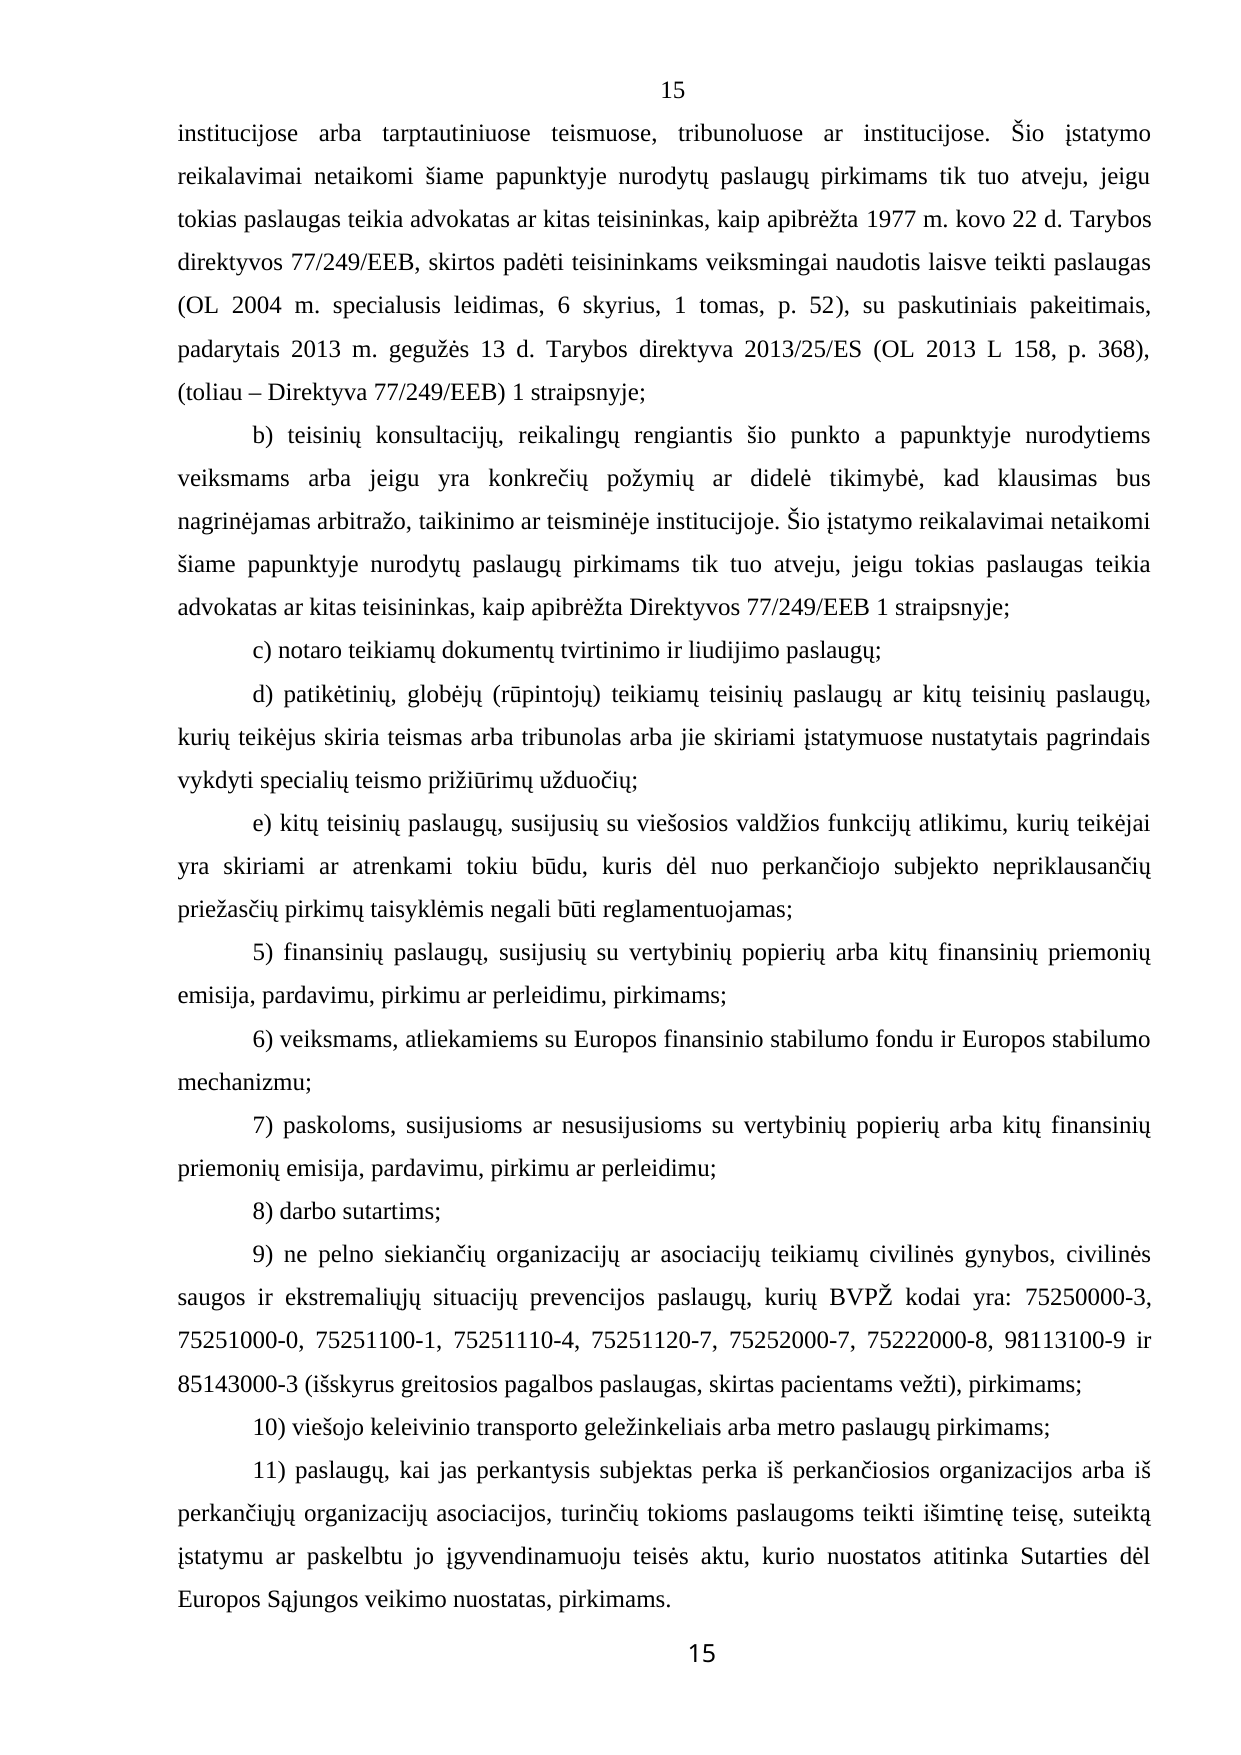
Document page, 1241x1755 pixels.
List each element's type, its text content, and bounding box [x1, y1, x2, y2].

text 5) finansinių paslaugų, susijusių su vertybinių popierių arba kitų finansinių priemonių emisija, pardavimu, pirkimu ar perleidimu, pirkimams; [177, 937, 1152, 1009]
text e) kitų teisinių paslaugų, susijusių su viešosios valdžios funkcijų atlikimu, kurių teikėjai yra skiriami ar atrenkami tokiu būdu, kuris dėl nuo perkančiojo subjekto nepriklausančių priežasčių pirkimų taisyklėmis negali būti reglamentuojamas; [177, 808, 1152, 923]
text 10) viešojo keleivinio transporto geležinkeliais arba metro paslaugų pirkimams; [177, 1412, 1152, 1441]
text b) teisinių konsultacijų, reikalingų rengiantis šio punkto a papunktyje nurodytiems veiksmams arba jeigu yra konkrečių požymių ar didelė tikimybė, kad klausimas bus nagrinėjamas arbitražo, taikinimo ar teisminėje institucijoje. Šio įstatymo reikalavimai netaikomi šiame papunktyje nurodytų paslaugų pirkimams tik tuo atveju, jeigu tokias paslaugas teikia advokatas ar kitas teisininkas, kaip apibrėžta Direktyvos 77/249/EEB 1 straipsnyje; [177, 420, 1152, 621]
text d) patikėtinių, globėjų (rūpintojų) teikiamų teisinių paslaugų ar kitų teisinių paslaugų, kurių teikėjus skiria teismas arba tribunolas arba jie skiriami įstatymuose nustatytais pagrindais vykdyti specialių teismo prižiūrimų užduočių; [177, 679, 1152, 794]
text 7) paskoloms, susijusioms ar nesusijusioms su vertybinių popierių arba kitų finansinių priemonių emisija, pardavimu, pirkimu ar perleidimu; [177, 1110, 1152, 1182]
text 6) veiksmams, atliekamiems su Europos finansinio stabilumo fondu ir Europos stabilumo mechanizmu; [177, 1024, 1152, 1096]
text 11) paslaugų, kai jas perkantysis subjektas perka iš perkančiosios organizacijos arba iš perkančiųjų organizacijų asociacijos, turinčių tokioms paslaugoms teikti išimtinę teisę, suteiktą įstatymu ar paskelbtu jo įgyvendinamuoju teisės aktu, kurio nuostatos atitinka Sutarties dėl Europos Sąjungos veikimo nuostatas, pirkimams. [177, 1455, 1152, 1613]
text 8) darbo sutartims; [177, 1196, 1152, 1225]
text institucijose arba tarptautiniuose teismuose, tribunoluose ar institucijose. Šio įstatymo reikalavimai netaikomi šiame papunktyje nurodytų paslaugų pirkimams tik tuo atveju, jeigu tokias paslaugas teikia advokatas ar kitas teisininkas, kaip apibrėžta 1977 m. kovo 22 d. Tarybos direktyvos 77/249/EEB, skirtos padėti teisininkams veiksmingai naudotis laisve teikti paslaugas (OL 2004 m. specialusis leidimas, 6 skyrius, 1 tomas, p. 52), su paskutiniais pakeitimais, padarytais 2013 m. gegužės 13 d. Tarybos direktyva 2013/25/ES (OL 2013 L 158, p. 368), (toliau – Direktyva 77/249/EEB) 1 straipsnyje; [177, 118, 1152, 406]
text 9) ne pelno siekiančių organizacijų ar asociacijų teikiamų civilinės gynybos, civilinės saugos ir ekstremaliųjų situacijų prevencijos paslaugų, kurių BVPŽ kodai yra: 75250000-3, 75251000-0, 75251100-1, 75251110-4, 75251120-7, 75252000-7, 75222000-8, 98113100-9 ir 85143000-3 (išskyrus greitosios pagalbos paslaugas, skirtas pacientams vežti), pirkimams; [177, 1239, 1152, 1397]
text c) notaro teikiamų dokumentų tvirtinimo ir liudijimo paslaugų; [177, 636, 1152, 664]
